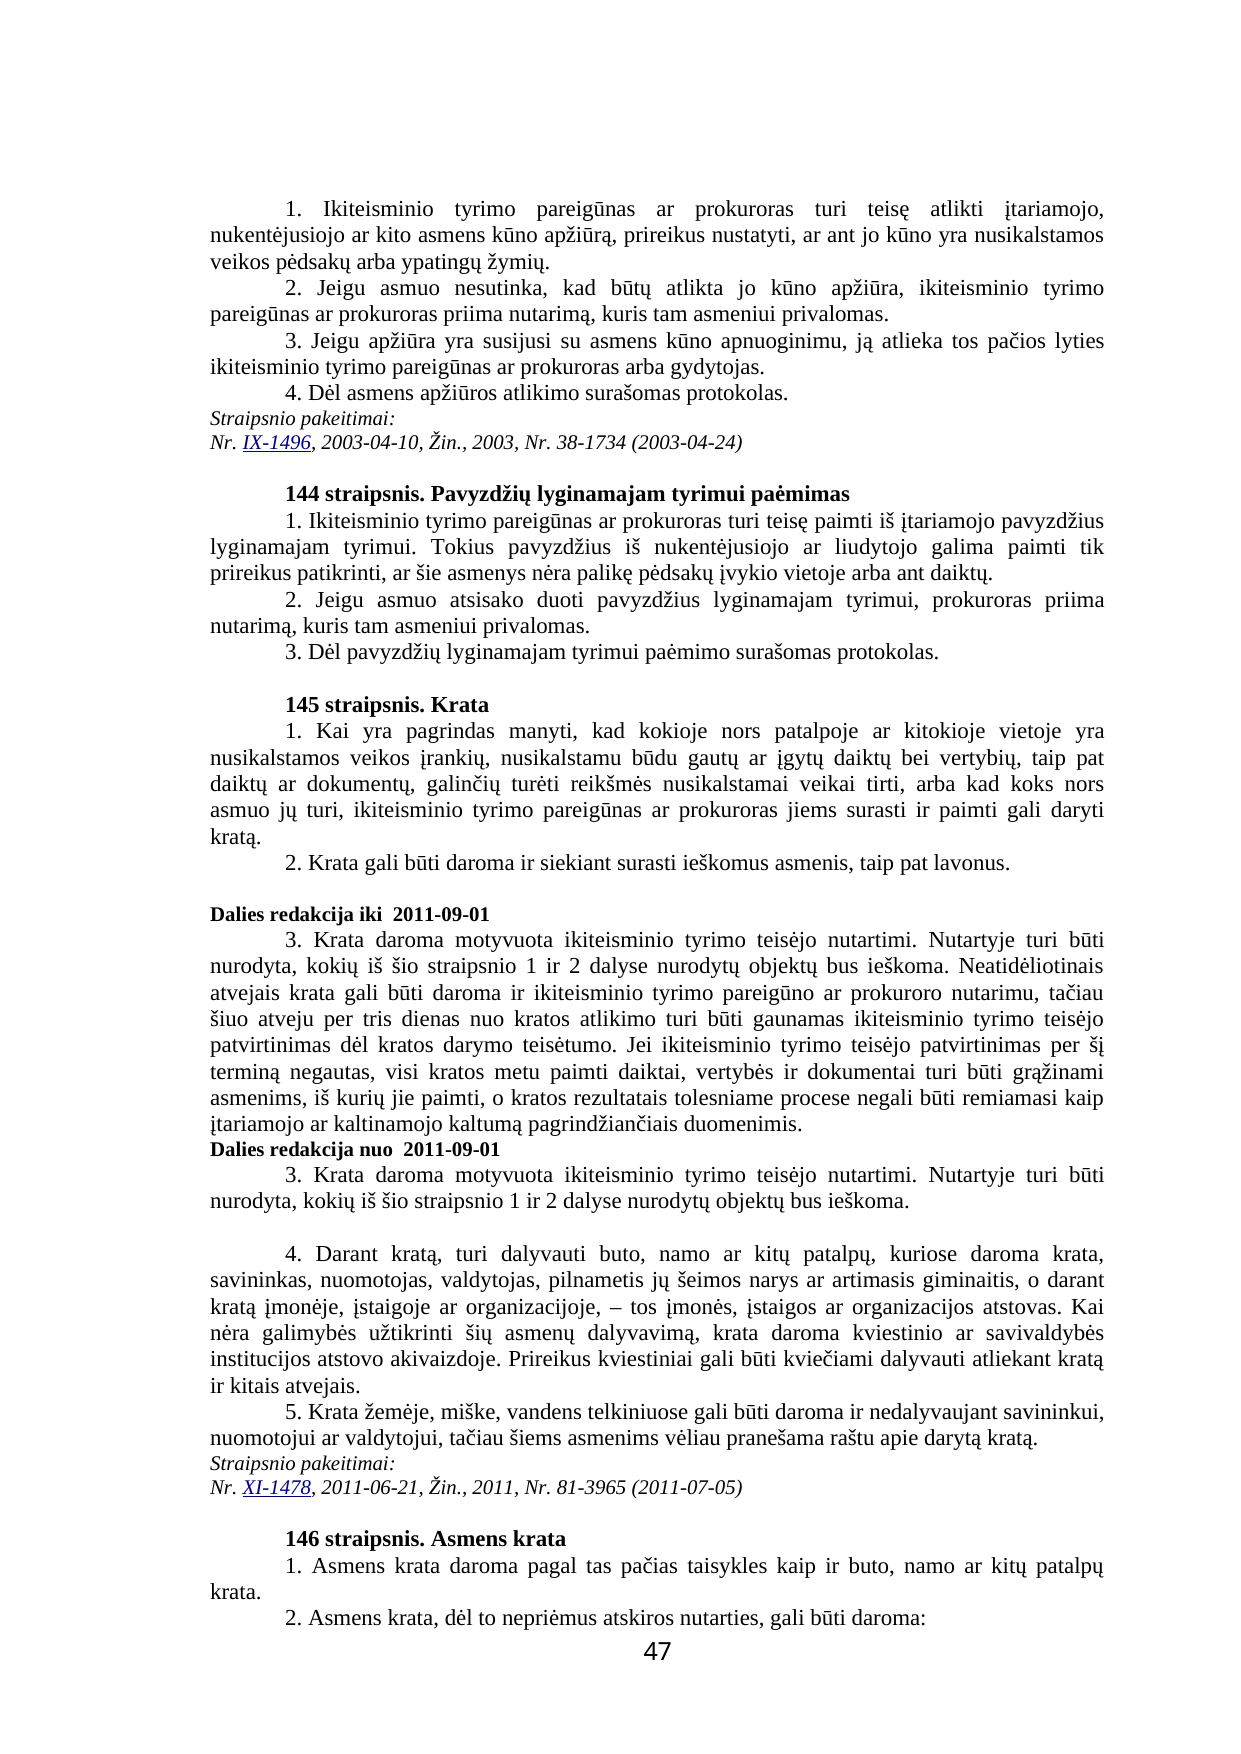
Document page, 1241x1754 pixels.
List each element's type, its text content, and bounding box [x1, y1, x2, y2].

text Nr. XI-1478, 2011-06-21, Žin., 2011, Nr. 81-3965 (2011-07-05) [210, 1475, 1106, 1499]
text Nr. IX-1496, 2003-04-10, Žin., 2003, Nr. 38-1734 (2003-04-24) [210, 430, 1106, 454]
text 4. Darant kratą, turi dalyvauti buto, namo ar kitų patalpų, kuriose daroma krata, savininkas, nuomotojas, valdytojas, pilnametis jų šeimos narys ar artimasis giminaitis, o darant kratą įmonėje, įstaigoje ar organizacijoje, – tos įmonės, įstaigos ar organizacijos atstovas. Kai nėra galimybės užtikrinti šių asmenų dalyvavimą, krata daroma kviestinio ar savivaldybės institucijos atstovo akivaizdoje. Prireikus kviestiniai gali būti kviečiami dalyvauti atliekant kratą ir kitais atvejais. [210, 1240, 1106, 1398]
text 4. Dėl asmens apžiūros atlikimo surašomas protokolas. [210, 379, 1106, 406]
text 2. Jeigu asmuo nesutinka, kad būtų atlikta jo kūno apžiūra, ikiteisminio tyrimo pareigūnas ar prokuroras priima nutarimą, kuris tam asmeniui privalomas. [210, 274, 1106, 327]
text Dalies redakcija nuo 2011-09-01 [210, 1137, 1106, 1161]
text 2. Jeigu asmuo atsisako duoti pavyzdžius lyginamajam tyrimui, prokuroras priima nutarimą, kuris tam asmeniui privalomas. [210, 586, 1106, 638]
text 2. Asmens krata, dėl to nepriėmus atskiros nutarties, gali būti daroma: [210, 1604, 1106, 1631]
text 1. Asmens krata daroma pagal tas pačias taisykles kaip ir buto, namo ar kitų patalpų krata. [210, 1552, 1106, 1604]
text 146 straipsnis. Asmens krata [210, 1525, 1106, 1552]
text 1. Kai yra pagrindas manyti, kad kokioje nors patalpoje ar kitokioje vietoje yra nusikalstamos veikos įrankių, nusikalstamu būdu gautų ar įgytų daiktų bei vertybių, taip pat daiktų ar dokumentų, galinčių turėti reikšmės nusikalstamai veikai tirti, arba kad koks nors asmuo jų turi, ikiteisminio tyrimo pareigūnas ar prokuroras jiems surasti ir paimti gali daryti kratą. [210, 717, 1106, 849]
text 2. Krata gali būti daroma ir siekiant surasti ieškomus asmenis, taip pat lavonus. [210, 849, 1106, 876]
text 1. Ikiteisminio tyrimo pareigūnas ar prokuroras turi teisę paimti iš įtariamojo pavyzdžius lyginamajam tyrimui. Tokius pavyzdžius iš nukentėjusiojo ar liudytojo galima paimti tik prireikus patikrinti, ar šie asmenys nėra palikę pėdsakų įvykio vietoje arba ant daiktų. [210, 507, 1106, 586]
text 145 straipsnis. Krata [210, 691, 1106, 717]
text Dalies redakcija iki 2011-09-01 [210, 902, 1106, 926]
text 144 straipsnis. Pavyzdžių lyginamajam tyrimui paėmimas [210, 480, 1106, 507]
text 3. Jeigu apžiūra yra susijusi su asmens kūno apnuoginimu, ją atlieka tos pačios lyties ikiteisminio tyrimo pareigūnas ar prokuroras arba gydytojas. [210, 327, 1106, 379]
text 5. Krata žemėje, miške, vandens telkiniuose gali būti daroma ir nedalyvaujant savininkui, nuomotojui ar valdytojui, tačiau šiems asmenims vėliau pranešama raštu apie darytą kratą. [210, 1398, 1106, 1451]
text 3. Krata daroma motyvuota ikiteisminio tyrimo teisėjo nutartimi. Nutartyje turi būti nurodyta, kokių iš šio straipsnio 1 ir 2 dalyse nurodytų objektų bus ieškoma. [210, 1161, 1106, 1214]
text Straipsnio pakeitimai: [210, 1451, 1106, 1475]
text 3. Dėl pavyzdžių lyginamajam tyrimui paėmimo surašomas protokolas. [210, 638, 1106, 665]
text Straipsnio pakeitimai: [210, 406, 1106, 430]
text 3. Krata daroma motyvuota ikiteisminio tyrimo teisėjo nutartimi. Nutartyje turi būti nurodyta, kokių iš šio straipsnio 1 ir 2 dalyse nurodytų objektų bus ieškoma. Neatidėliotinais atvejais krata gali būti daroma ir ikiteisminio tyrimo pareigūno ar prokuroro nutarimu, tačiau šiuo atveju per tris dienas nuo kratos atlikimo turi būti gaunamas ikiteisminio tyrimo teisėjo patvirtinimas dėl kratos darymo teisėtumo. Jei ikiteisminio tyrimo teisėjo patvirtinimas per šį terminą negautas, visi kratos metu paimti daiktai, vertybės ir dokumentai turi būti grąžinami asmenims, iš kurių jie paimti, o kratos rezultatais tolesniame procese negali būti remiamasi kaip įtariamojo ar kaltinamojo kaltumą pagrindžiančiais duomenimis. [210, 926, 1106, 1137]
text 1. Ikiteisminio tyrimo pareigūnas ar prokuroras turi teisę atlikti įtariamojo, nukentėjusiojo ar kito asmens kūno apžiūrą, prireikus nustatyti, ar ant jo kūno yra nusikalstamos veikos pėdsakų arba ypatingų žymių. [210, 195, 1106, 274]
